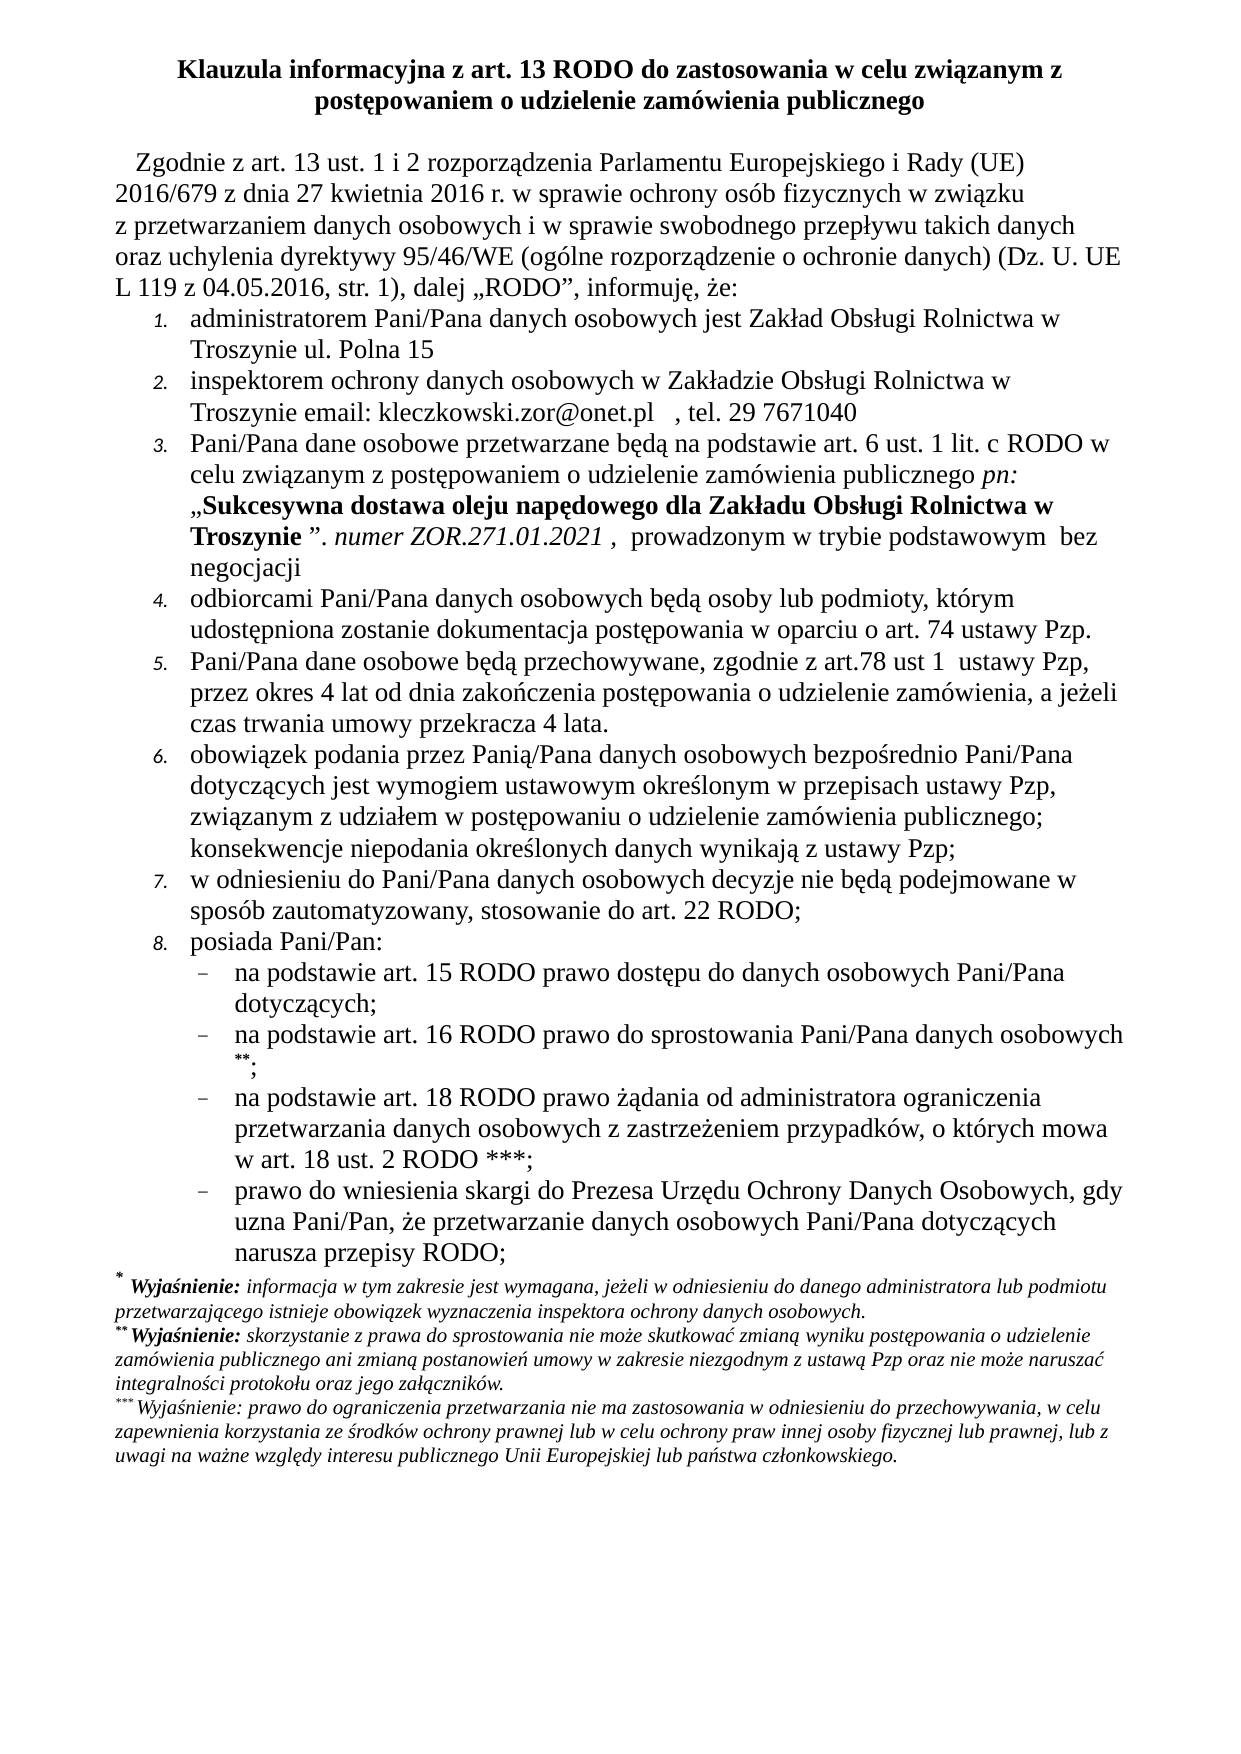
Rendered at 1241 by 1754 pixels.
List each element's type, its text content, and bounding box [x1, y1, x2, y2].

text * Wyjaśnienie: informacja w tym zakresie jest wymagana, jeżeli w odniesieniu do danego administratora lub podmiotu przetwarzającego istnieje obowiązek wyznaczenia inspektora ochrony danych osobowych. [115, 1268, 1124, 1323]
list na podstawie art. 16 RODO prawo do sprostowania Pani/Pana danych osobowych **; [197, 1018, 1124, 1081]
list odbiorcami Pani/Pana danych osobowych będą osoby lub podmioty, którym udostępniona zostanie dokumentacja postępowania w oparciu o art. 74 ustawy Pzp. [152, 582, 1124, 645]
list obowiązek podania przez Panią/Pana danych osobowych bezpośrednio Pani/Pana dotyczących jest wymogiem ustawowym określonym w przepisach ustawy Pzp, związanym z udziałem w postępowaniu o udzielenie zamówienia publicznego; konsekwencje niepodania określonych danych wynikają z ustawy Pzp; [152, 738, 1124, 863]
list posiada Pani/Pan: [152, 925, 1124, 956]
list administratorem Pani/Pana danych osobowych jest Zakład Obsługi Rolnictwa w Troszynie ul. Polna 15 [152, 302, 1124, 364]
list inspektorem ochrony danych osobowych w Zakładzie Obsługi Rolnictwa w Troszynie email: kleczkowski.zor@onet.pl , tel. 29 7671040 [152, 364, 1124, 427]
text *** Wyjaśnienie: prawo do ograniczenia przetwarzania nie ma zastosowania w odniesieniu do przechowywania, w celu zapewnienia korzystania ze środków ochrony prawnej lub w celu ochrony praw innej osoby fizycznej lub prawnej, lub z uwagi na ważne względy interesu publicznego Unii Europejskiej lub państwa członkowskiego. [115, 1395, 1124, 1467]
list Pani/Pana dane osobowe będą przechowywane, zgodnie z art.78 ust 1 ustawy Pzp, przez okres 4 lat od dnia zakończenia postępowania o udzielenie zamówienia, a jeżeli czas trwania umowy przekracza 4 lata. [152, 645, 1124, 738]
text Klauzula informacyjna z art. 13 RODO do zastosowania w celu związanym z postępowaniem o udzielenie zamówienia publicznego [115, 53, 1124, 115]
list na podstawie art. 15 RODO prawo dostępu do danych osobowych Pani/Pana dotyczących; [197, 956, 1124, 1018]
list prawo do wniesienia skargi do Prezesa Urzędu Ochrony Danych Osobowych, gdy uzna Pani/Pan, że przetwarzanie danych osobowych Pani/Pana dotyczących narusza przepisy RODO; [197, 1174, 1124, 1268]
text Zgodnie z art. 13 ust. 1 i 2 rozporządzenia Parlamentu Europejskiego i Rady (UE) 2016/679 z dnia 27 kwietnia 2016 r. w sprawie ochrony osób fizycznych w związku z przetwarzaniem danych osobowych i w sprawie swobodnego przepływu takich danych oraz uchylenia dyrektywy 95/46/WE (ogólne rozporządzenie o ochronie danych) (Dz. U. UE L 119 z 04.05.2016, str. 1), dalej „RODO”, informuję, że: [115, 146, 1124, 302]
list na podstawie art. 18 RODO prawo żądania od administratora ograniczenia przetwarzania danych osobowych z zastrzeżeniem przypadków, o których mowa w art. 18 ust. 2 RODO ***; [197, 1081, 1124, 1174]
list Pani/Pana dane osobowe przetwarzane będą na podstawie art. 6 ust. 1 lit. c RODO w celu związanym z postępowaniem o udzielenie zamówienia publicznego pn: „Sukcesywna dostawa oleju napędowego dla Zakładu Obsługi Rolnictwa w Troszynie ”. numer ZOR.271.01.2021 , prowadzonym w trybie podstawowym bez negocjacji [152, 427, 1124, 582]
text ** Wyjaśnienie: skorzystanie z prawa do sprostowania nie może skutkować zmianą wyniku postępowania o udzielenie zamówienia publicznego ani zmianą postanowień umowy w zakresie niezgodnym z ustawą Pzp oraz nie może naruszać integralności protokołu oraz jego załączników. [115, 1323, 1124, 1395]
list w odniesieniu do Pani/Pana danych osobowych decyzje nie będą podejmowane w sposób zautomatyzowany, stosowanie do art. 22 RODO; [152, 863, 1124, 925]
